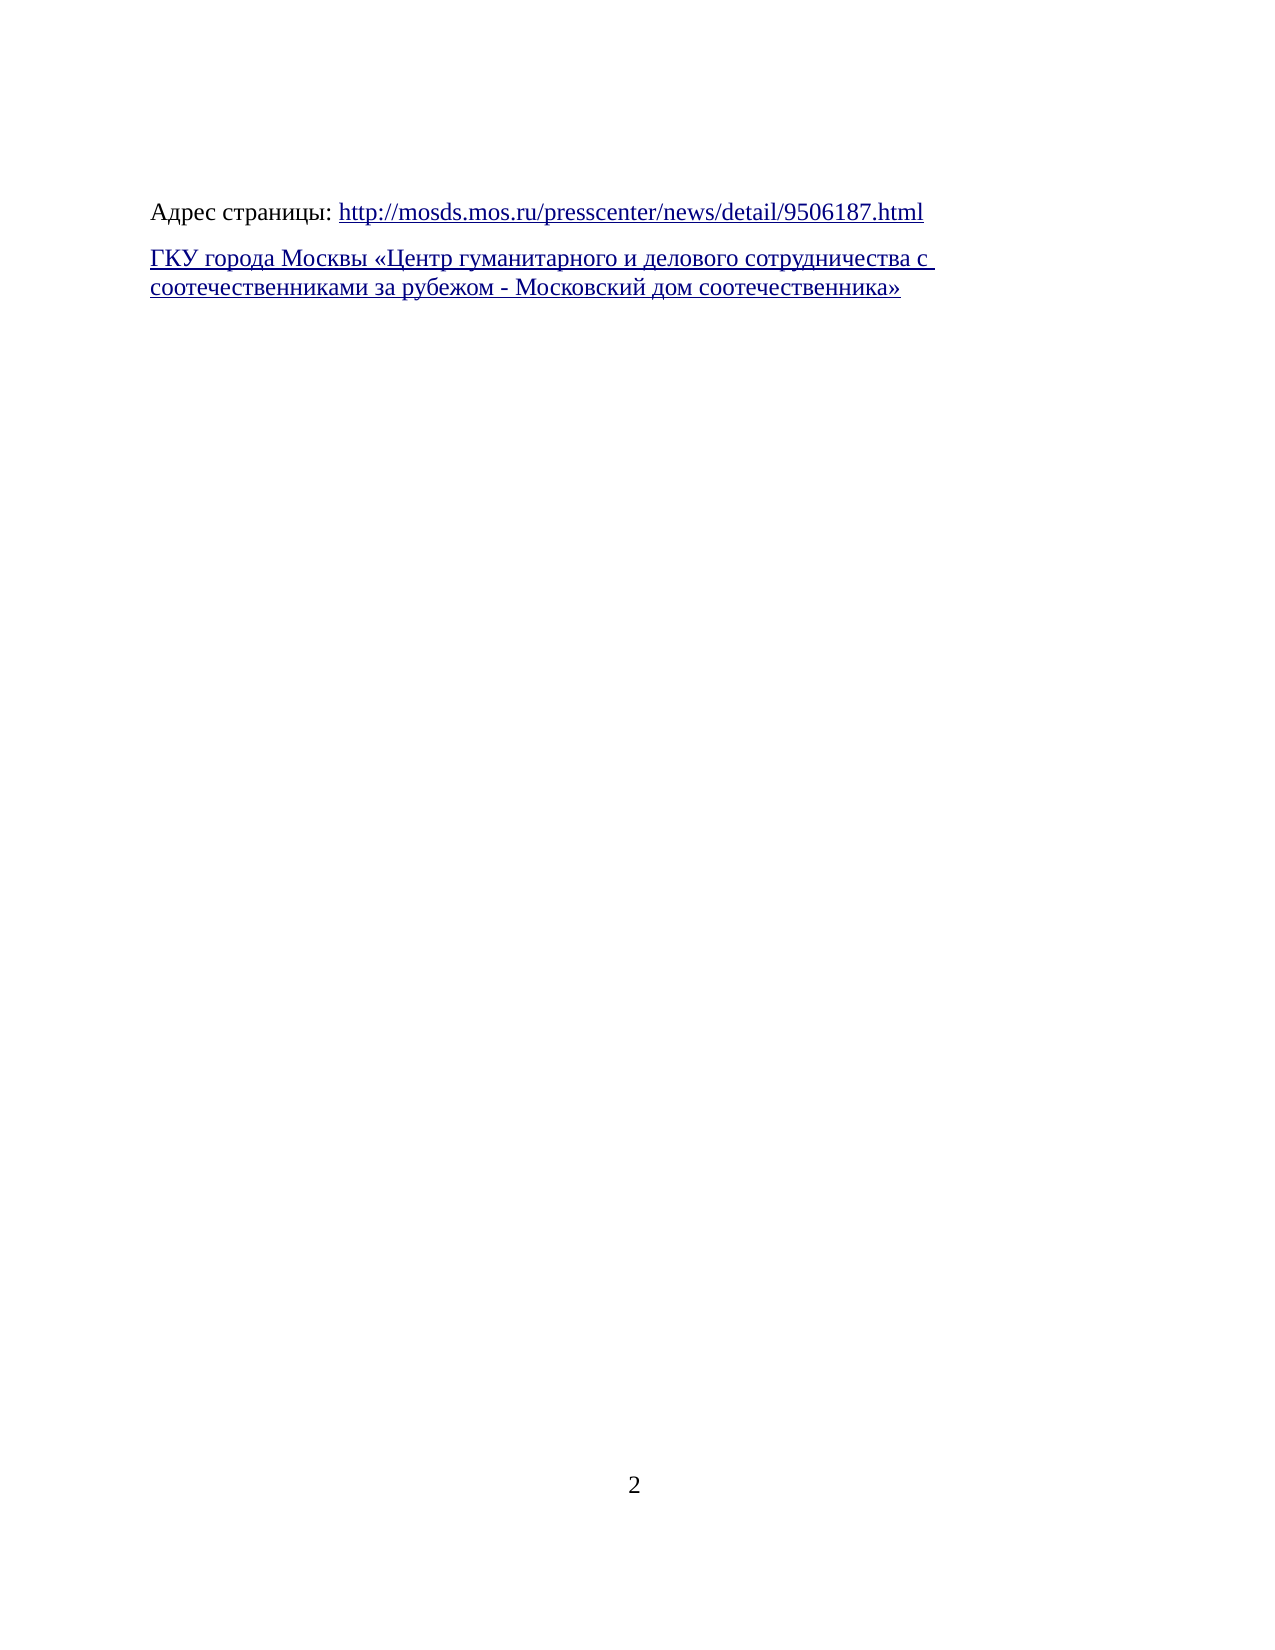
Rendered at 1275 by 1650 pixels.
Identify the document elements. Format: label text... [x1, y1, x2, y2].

text ГКУ города Москвы «Центр гуманитарного и делового сотрудничества с соотечественниками за рубежом - Московский дом соотечественника» [150, 243, 1125, 301]
text Адрес страницы: http://mosds.mos.ru/presscenter/news/detail/9506187.html [150, 197, 1125, 225]
